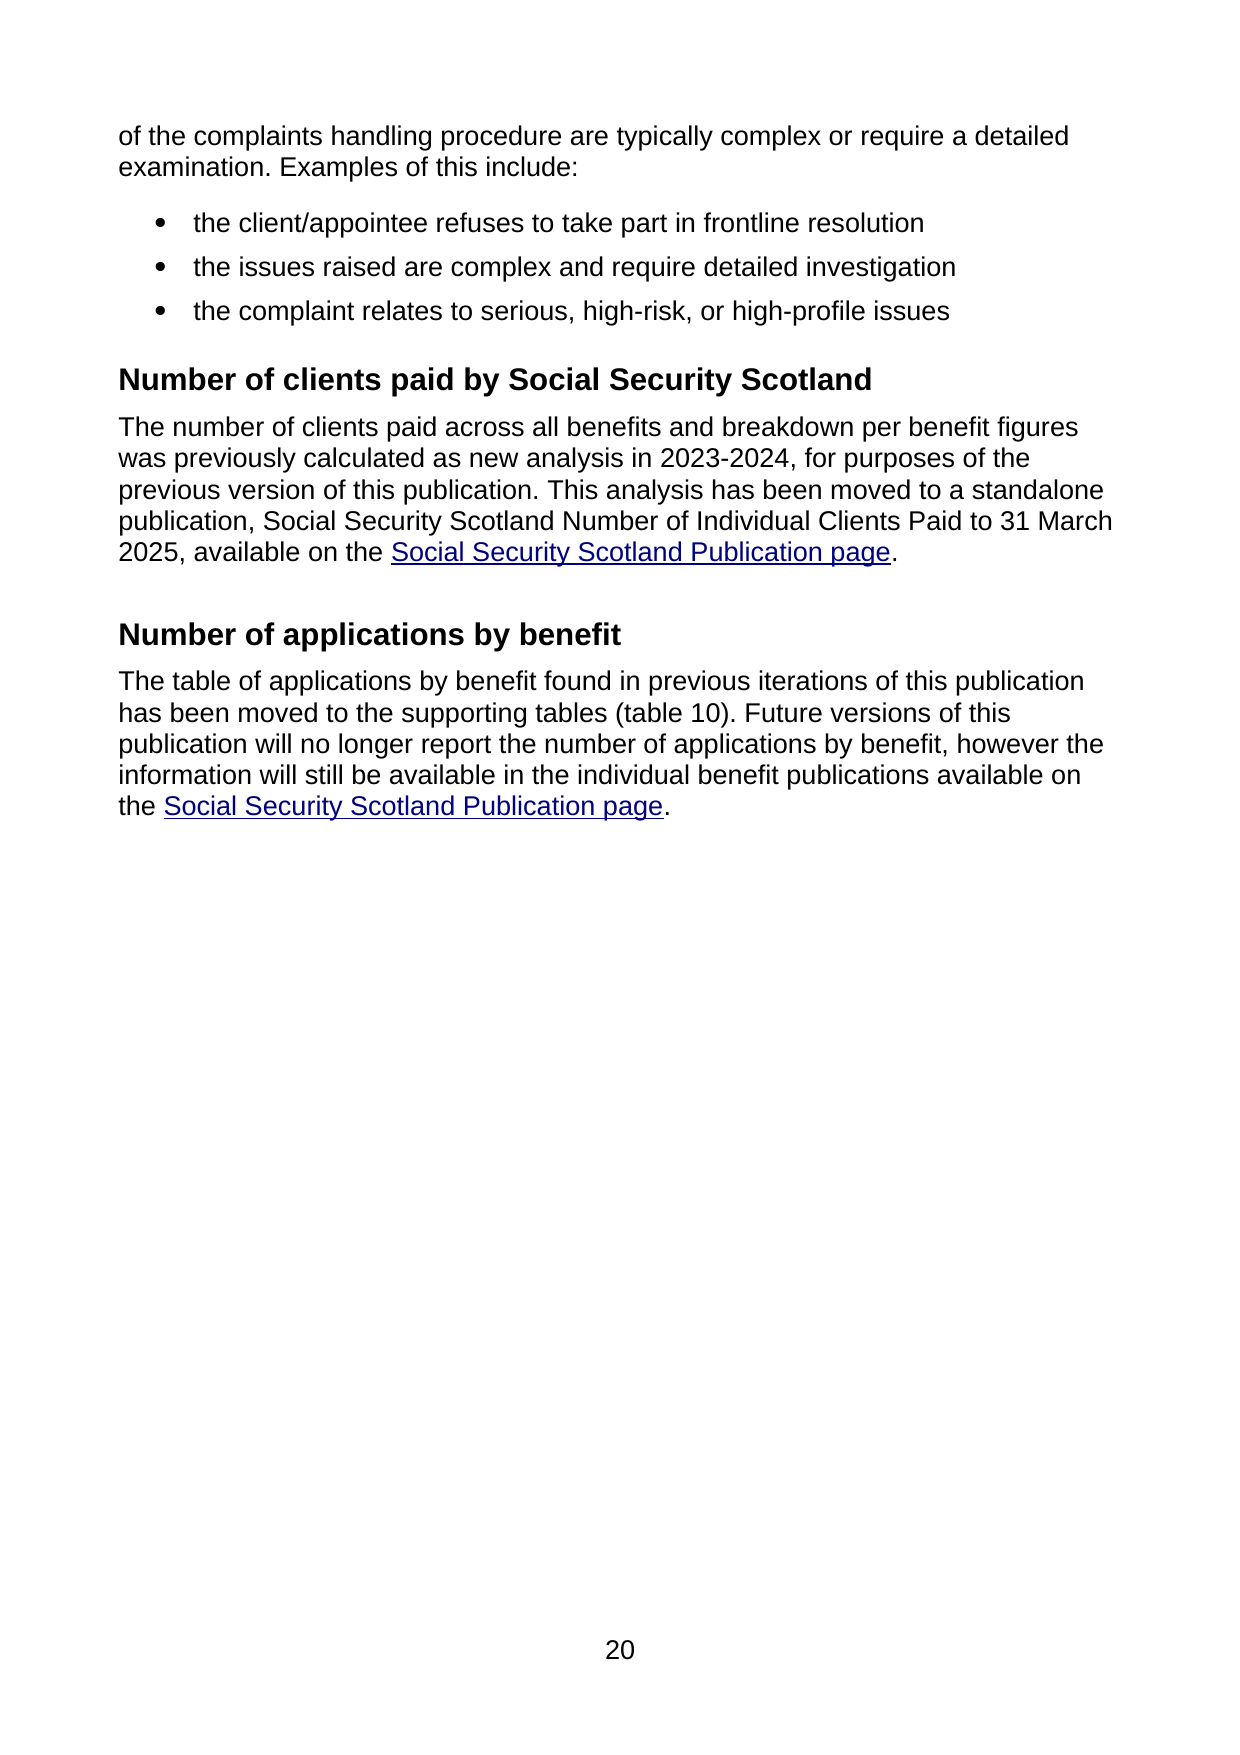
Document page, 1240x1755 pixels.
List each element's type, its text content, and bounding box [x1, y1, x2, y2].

list the complaint relates to serious, high-risk, or high-profile issues [156, 295, 1121, 326]
subtitle Number of clients paid by Social Security Scotland [118, 357, 1121, 399]
text of the complaints handling procedure are typically complex or require a detailed examination. Examples of this include: [118, 120, 1121, 182]
text The table of applications by benefit found in previous iterations of this publication has been moved to the supporting tables (table 10). Future versions of this publication will no longer report the number of applications by benefit, however the information will still be available in the individual benefit publications available on the Social Security Scotland Publication page. [118, 666, 1121, 822]
text The number of clients paid across all benefits and breakdown per benefit figures was previously calculated as new analysis in 2023-2024, for purposes of the previous version of this publication. This analysis has been moved to a standalone publication, Social Security Scotland Number of Individual Clients Paid to 31 March 2025, available on the Social Security Scotland Publication page. [118, 412, 1121, 568]
list the issues raised are complex and require detailed investigation [156, 251, 1121, 282]
subtitle Number of applications by benefit [118, 612, 1121, 653]
list the client/appointee refuses to take part in frontline resolution [156, 207, 1121, 239]
